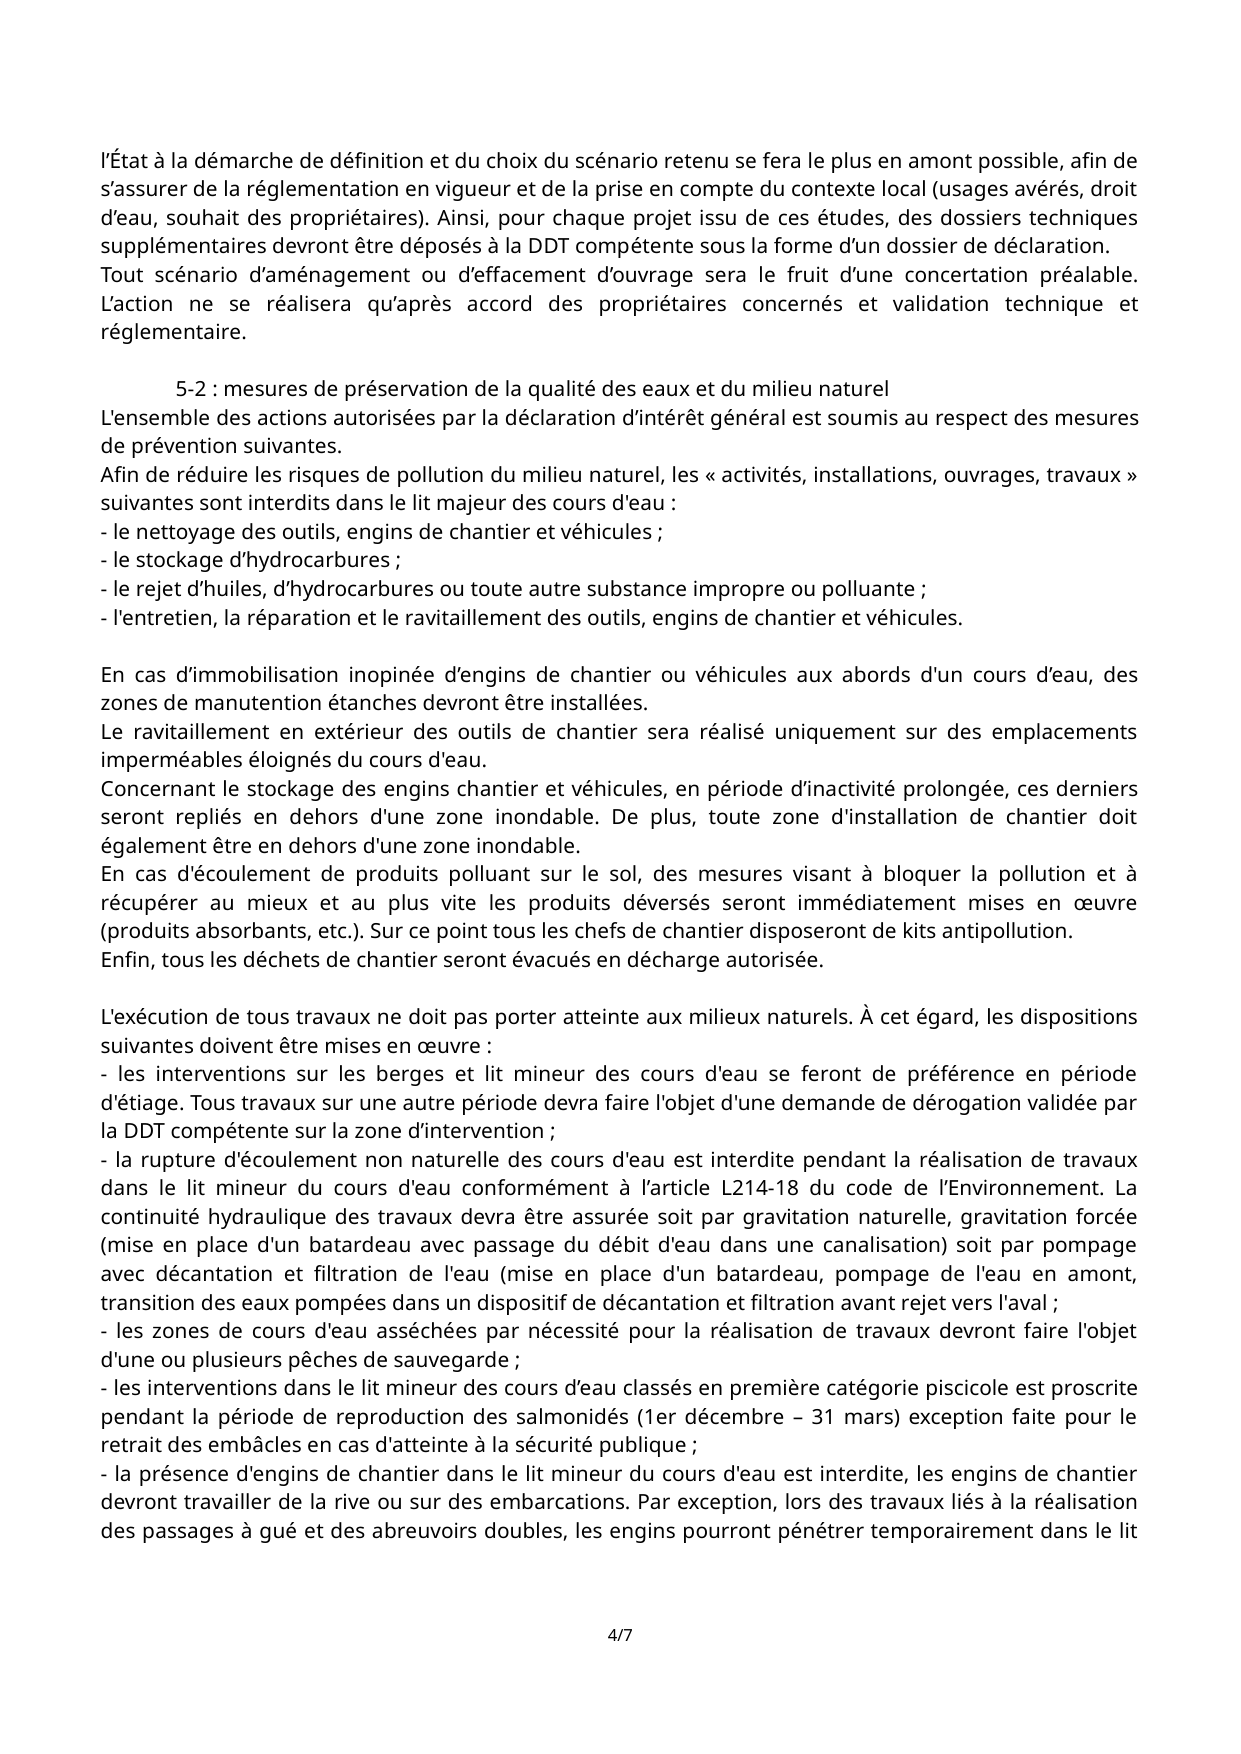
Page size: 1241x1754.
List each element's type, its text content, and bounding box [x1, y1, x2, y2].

text - le nettoyage des outils, engins de chantier et véhicules ; [100, 517, 1140, 545]
text - les interventions sur les berges et lit mineur des cours d'eau se feront de préférence en période d'étiage. Tous travaux sur une autre période devra faire l'objet d'une demande de dérogation validée par la DDT compétente sur la zone d’intervention ; [100, 1059, 1140, 1145]
text - les interventions dans le lit mineur des cours d’eau classés en première catégorie piscicole est proscrite pendant la période de reproduction des salmonidés (1er décembre – 31 mars) exception faite pour le retrait des embâcles en cas d'atteinte à la sécurité publique ; [100, 1373, 1140, 1459]
text - le stockage d’hydrocarbures ; [100, 545, 1140, 574]
text L'ensemble des actions autorisées par la déclaration d’intérêt général est soumis au respect des mesures de prévention suivantes. [100, 403, 1140, 460]
text Tout scénario d’aménagement ou d’effacement d’ouvrage sera le fruit d’une concertation préalable. L’action ne se réalisera qu’après accord des propriétaires concernés et validation technique et réglementaire. [100, 260, 1140, 346]
text L'exécution de tous travaux ne doit pas porter atteinte aux milieux naturels. À cet égard, les dispositions suivantes doivent être mises en œuvre : [100, 1002, 1140, 1059]
text Enfin, tous les déchets de chantier seront évacués en décharge autorisée. [100, 945, 1140, 973]
text l’État à la démarche de définition et du choix du scénario retenu se fera le plus en amont possible, afin de s’assurer de la réglementation en vigueur et de la prise en compte du contexte local (usages avérés, droit d’eau, souhait des propriétaires). Ainsi, pour chaque projet issu de ces études, des dossiers techniques supplémentaires devront être déposés à la DDT compétente sous la forme d’un dossier de déclaration. [100, 146, 1140, 260]
text Afin de réduire les risques de pollution du milieu naturel, les « activités, installations, ouvrages, travaux » suivantes sont interdits dans le lit majeur des cours d'eau : [100, 460, 1140, 517]
text Le ravitaillement en extérieur des outils de chantier sera réalisé uniquement sur des emplacements imperméables éloignés du cours d'eau. [100, 717, 1140, 774]
text En cas d'écoulement de produits polluant sur le sol, des mesures visant à bloquer la pollution et à récupérer au mieux et au plus vite les produits déversés seront immédiatement mises en œuvre (produits absorbants, etc.). Sur ce point tous les chefs de chantier disposeront de kits antipollution. [100, 859, 1140, 945]
text En cas d’immobilisation inopinée d’engins de chantier ou véhicules aux abords d'un cours d’eau, des zones de manutention étanches devront être installées. [100, 659, 1140, 717]
text - la rupture d'écoulement non naturelle des cours d'eau est interdite pendant la réalisation de travaux dans le lit mineur du cours d'eau conformément à l’article L214-18 du code de l’Environnement. La continuité hydraulique des travaux devra être assurée soit par gravitation naturelle, gravitation forcée (mise en place d'un batardeau avec passage du débit d'eau dans une canalisation) soit par pompage avec décantation et filtration de l'eau (mise en place d'un batardeau, pompage de l'eau en amont, transition des eaux pompées dans un dispositif de décantation et filtration avant rejet vers l'aval ; [100, 1145, 1140, 1316]
text - les zones de cours d'eau asséchées par nécessité pour la réalisation de travaux devront faire l'objet d'une ou plusieurs pêches de sauvegarde ; [100, 1316, 1140, 1373]
text - la présence d'engins de chantier dans le lit mineur du cours d'eau est interdite, les engins de chantier devront travailler de la rive ou sur des embarcations. Par exception, lors des travaux liés à la réalisation des passages à gué et des abreuvoirs doubles, les engins pourront pénétrer temporairement dans le lit [100, 1459, 1140, 1544]
text - l'entretien, la réparation et le ravitaillement des outils, engins de chantier et véhicules. [100, 602, 1140, 631]
text Concernant le stockage des engins chantier et véhicules, en période d’inactivité prolongée, ces derniers seront repliés en dehors d'une zone inondable. De plus, toute zone d'installation de chantier doit également être en dehors d'une zone inondable. [100, 774, 1140, 859]
text - le rejet d’huiles, d’hydrocarbures ou toute autre substance impropre ou polluante ; [100, 574, 1140, 602]
text 5-2 : mesures de préservation de la qualité des eaux et du milieu naturel [100, 374, 1140, 403]
